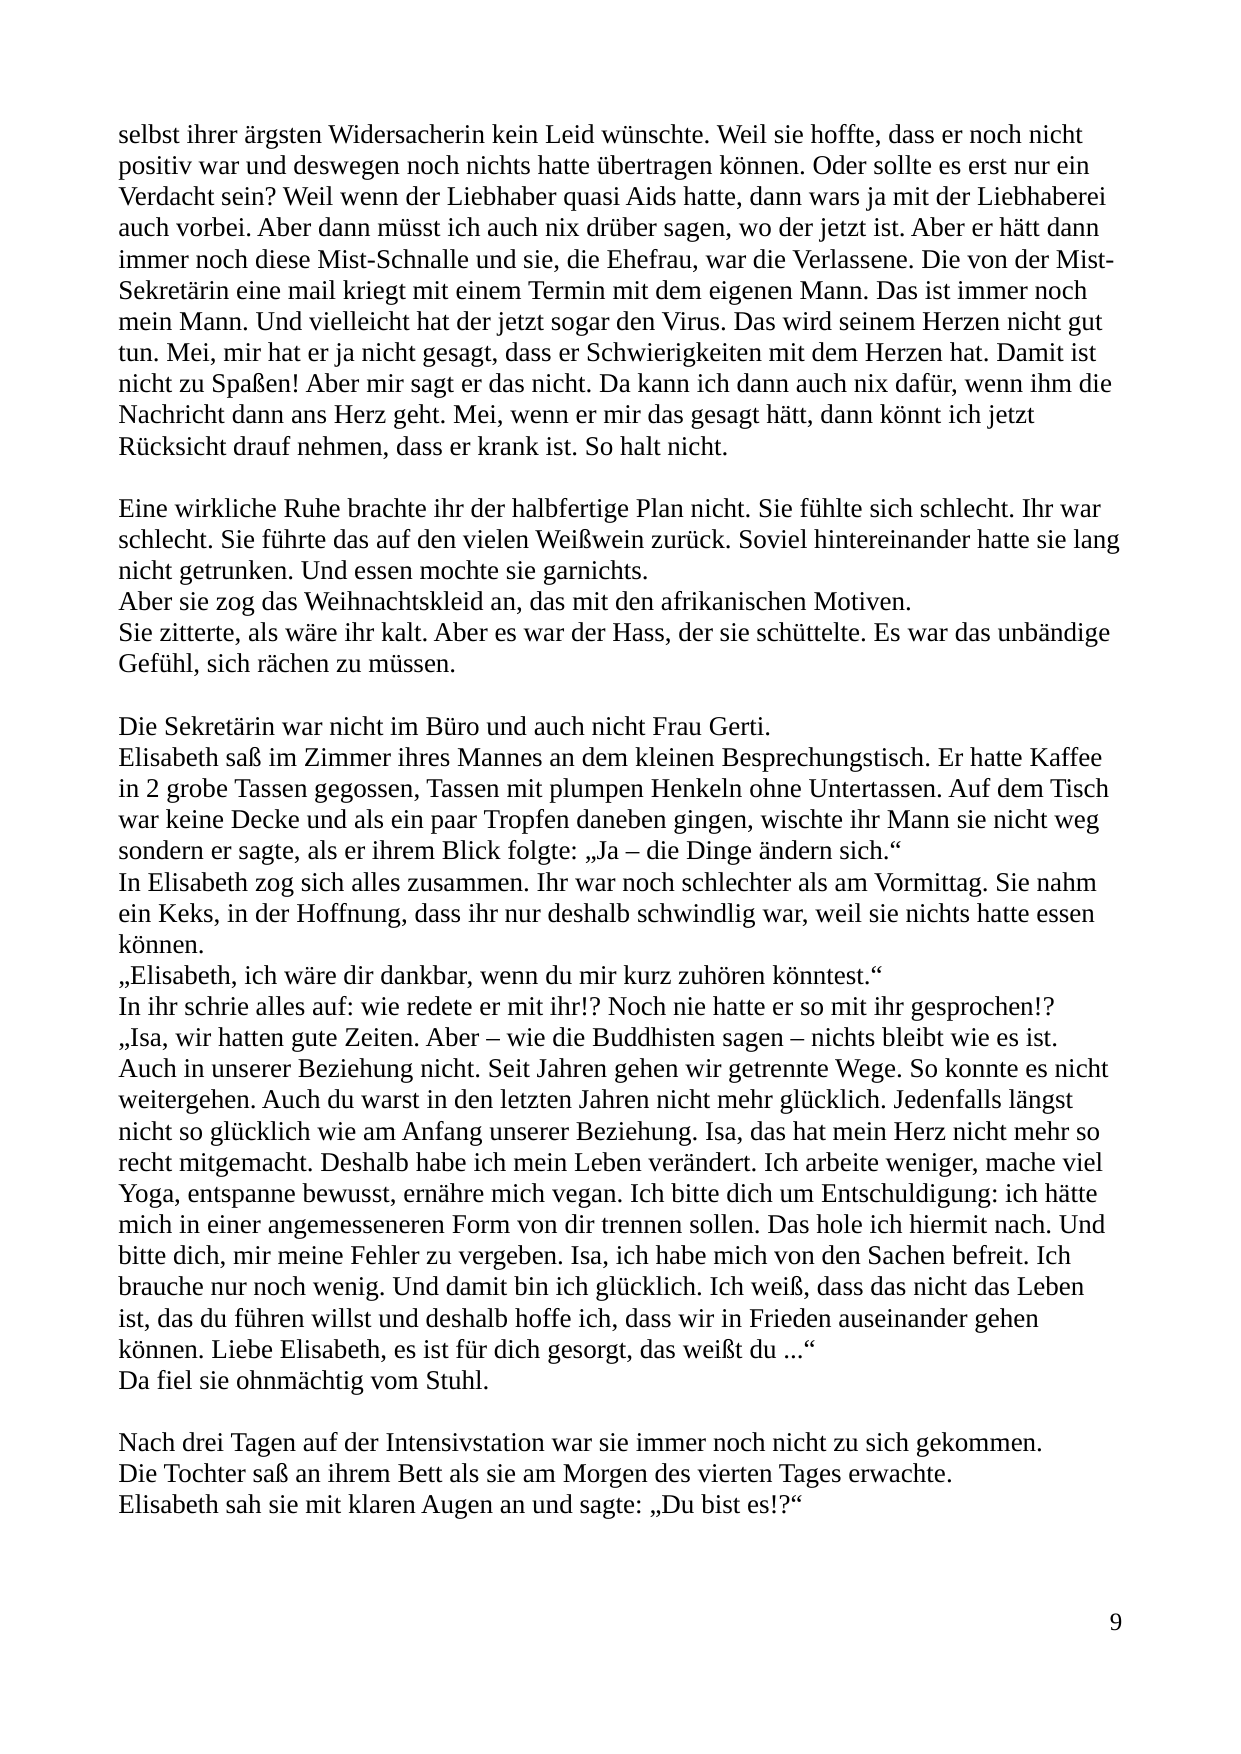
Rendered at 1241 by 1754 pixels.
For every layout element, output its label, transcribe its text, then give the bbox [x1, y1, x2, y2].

text In Elisabeth zog sich alles zusammen. Ihr war noch schlechter als am Vormittag. Sie nahm ein Keks, in der Hoffnung, dass ihr nur deshalb schwindlig war, weil sie nichts hatte essen können. [118, 866, 1122, 959]
text „Isa, wir hatten gute Zeiten. Aber – wie die Buddhisten sagen – nichts bleibt wie es ist. Auch in unserer Beziehung nicht. Seit Jahren gehen wir getrennte Wege. So konnte es nicht weitergehen. Auch du warst in den letzten Jahren nicht mehr glücklich. Jedenfalls längst nicht so glücklich wie am Anfang unserer Beziehung. Isa, das hat mein Herz nicht mehr so recht mitgemacht. Deshalb habe ich mein Leben verändert. Ich arbeite weniger, mache viel Yoga, entspanne bewusst, ernähre mich vegan. Ich bitte dich um Entschuldigung: ich hätte mich in einer angemesseneren Form von dir trennen sollen. Das hole ich hiermit nach. Und bitte dich, mir meine Fehler zu vergeben. Isa, ich habe mich von den Sachen befreit. Ich brauche nur noch wenig. Und damit bin ich glücklich. Ich weiß, dass das nicht das Leben ist, das du führen willst und deshalb hoffe ich, dass wir in Frieden auseinander gehen können. Liebe Elisabeth, es ist für dich gesorgt, das weißt du ...“ [118, 1021, 1122, 1364]
text Sie zitterte, als wäre ihr kalt. Aber es war der Hass, der sie schüttelte. Es war das unbändige Gefühl, sich rächen zu müssen. [118, 616, 1122, 679]
text Die Sekretärin war nicht im Büro und auch nicht Frau Gerti. [118, 710, 1122, 741]
text Eine wirkliche Ruhe brachte ihr der halbfertige Plan nicht. Sie fühlte sich schlecht. Ihr war schlecht. Sie führte das auf den vielen Weißwein zurück. Soviel hintereinander hatte sie lang nicht getrunken. Und essen mochte sie garnichts. [118, 492, 1122, 585]
text selbst ihrer ärgsten Widersacherin kein Leid wünschte. Weil sie hoffte, dass er noch nicht positiv war und deswegen noch nichts hatte übertragen können. Oder sollte es erst nur ein Verdacht sein? Weil wenn der Liebhaber quasi Aids hatte, dann wars ja mit der Liebhaberei auch vorbei. Aber dann müsst ich auch nix drüber sagen, wo der jetzt ist. Aber er hätt dann immer noch diese Mist-Schnalle und sie, die Ehefrau, war die Verlassene. Die von der Mist-Sekretärin eine mail kriegt mit einem Termin mit dem eigenen Mann. Das ist immer noch mein Mann. Und vielleicht hat der jetzt sogar den Virus. Das wird seinem Herzen nicht gut tun. Mei, mir hat er ja nicht gesagt, dass er Schwierigkeiten mit dem Herzen hat. Damit ist nicht zu Spaßen! Aber mir sagt er das nicht. Da kann ich dann auch nix dafür, wenn ihm die Nachricht dann ans Herz geht. Mei, wenn er mir das gesagt hätt, dann könnt ich jetzt Rücksicht drauf nehmen, dass er krank ist. So halt nicht. [118, 118, 1122, 461]
text Da fiel sie ohnmächtig vom Stuhl. [118, 1364, 1122, 1395]
text Elisabeth saß im Zimmer ihres Mannes an dem kleinen Besprechungstisch. Er hatte Kaffee in 2 grobe Tassen gegossen, Tassen mit plumpen Henkeln ohne Untertassen. Auf dem Tisch war keine Decke und als ein paar Tropfen daneben gingen, wischte ihr Mann sie nicht weg sondern er sagte, als er ihrem Blick folgte: „Ja – die Dinge ändern sich.“ [118, 741, 1122, 866]
text Aber sie zog das Weihnachtskleid an, das mit den afrikanischen Motiven. [118, 585, 1122, 616]
text Die Tochter saß an ihrem Bett als sie am Morgen des vierten Tages erwachte. [118, 1457, 1122, 1488]
text In ihr schrie alles auf: wie redete er mit ihr!? Noch nie hatte er so mit ihr gesprochen!? [118, 990, 1122, 1021]
text Elisabeth sah sie mit klaren Augen an und sagte: „Du bist es!?“ [118, 1488, 1122, 1520]
text „Elisabeth, ich wäre dir dankbar, wenn du mir kurz zuhören könntest.“ [118, 959, 1122, 990]
text Nach drei Tagen auf der Intensivstation war sie immer noch nicht zu sich gekommen. [118, 1426, 1122, 1457]
